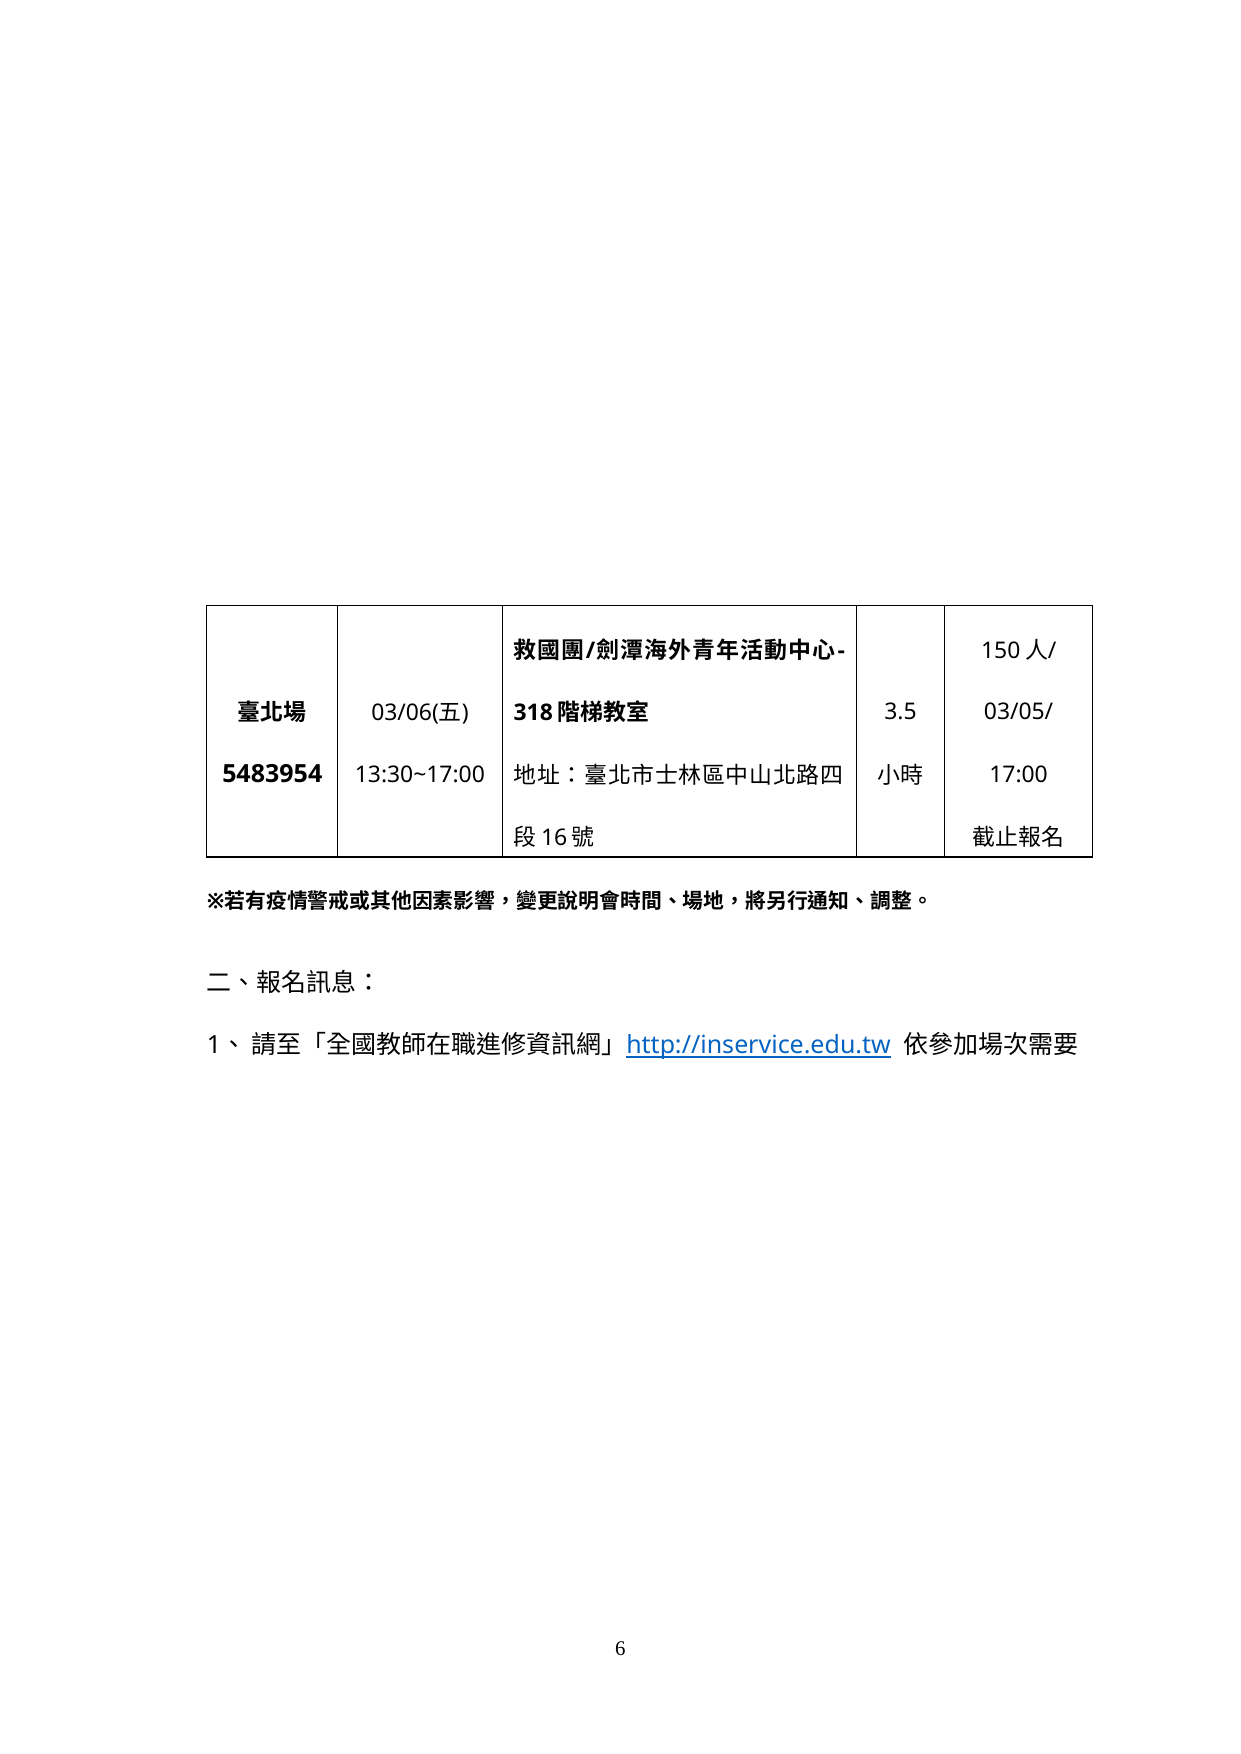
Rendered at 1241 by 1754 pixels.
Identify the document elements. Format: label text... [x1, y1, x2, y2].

table_cell 臺北場 5483954 [207, 606, 337, 856]
table_cell 03/06(五) 13:30~17:00 [338, 606, 502, 856]
table_cell 救國團/劍潭海外青年活動中心-318階梯教室 地址：臺北市士林區中山北路四段16號 [503, 606, 856, 856]
table_cell 3.5 小時 [857, 606, 944, 856]
text ※若有疫情警戒或其他因素影響，變更說明會時間、場地，將另行通知、調整。 [207, 858, 1092, 920]
text 1、 請至「全國教師在職進修資訊網」http://inservice.edu.tw 依參加場次需要 [207, 1001, 1092, 1064]
text 二、報名訊息： [207, 939, 1092, 1001]
table_cell 150人/ 03/05/ 17:00 截止報名 [945, 606, 1092, 856]
